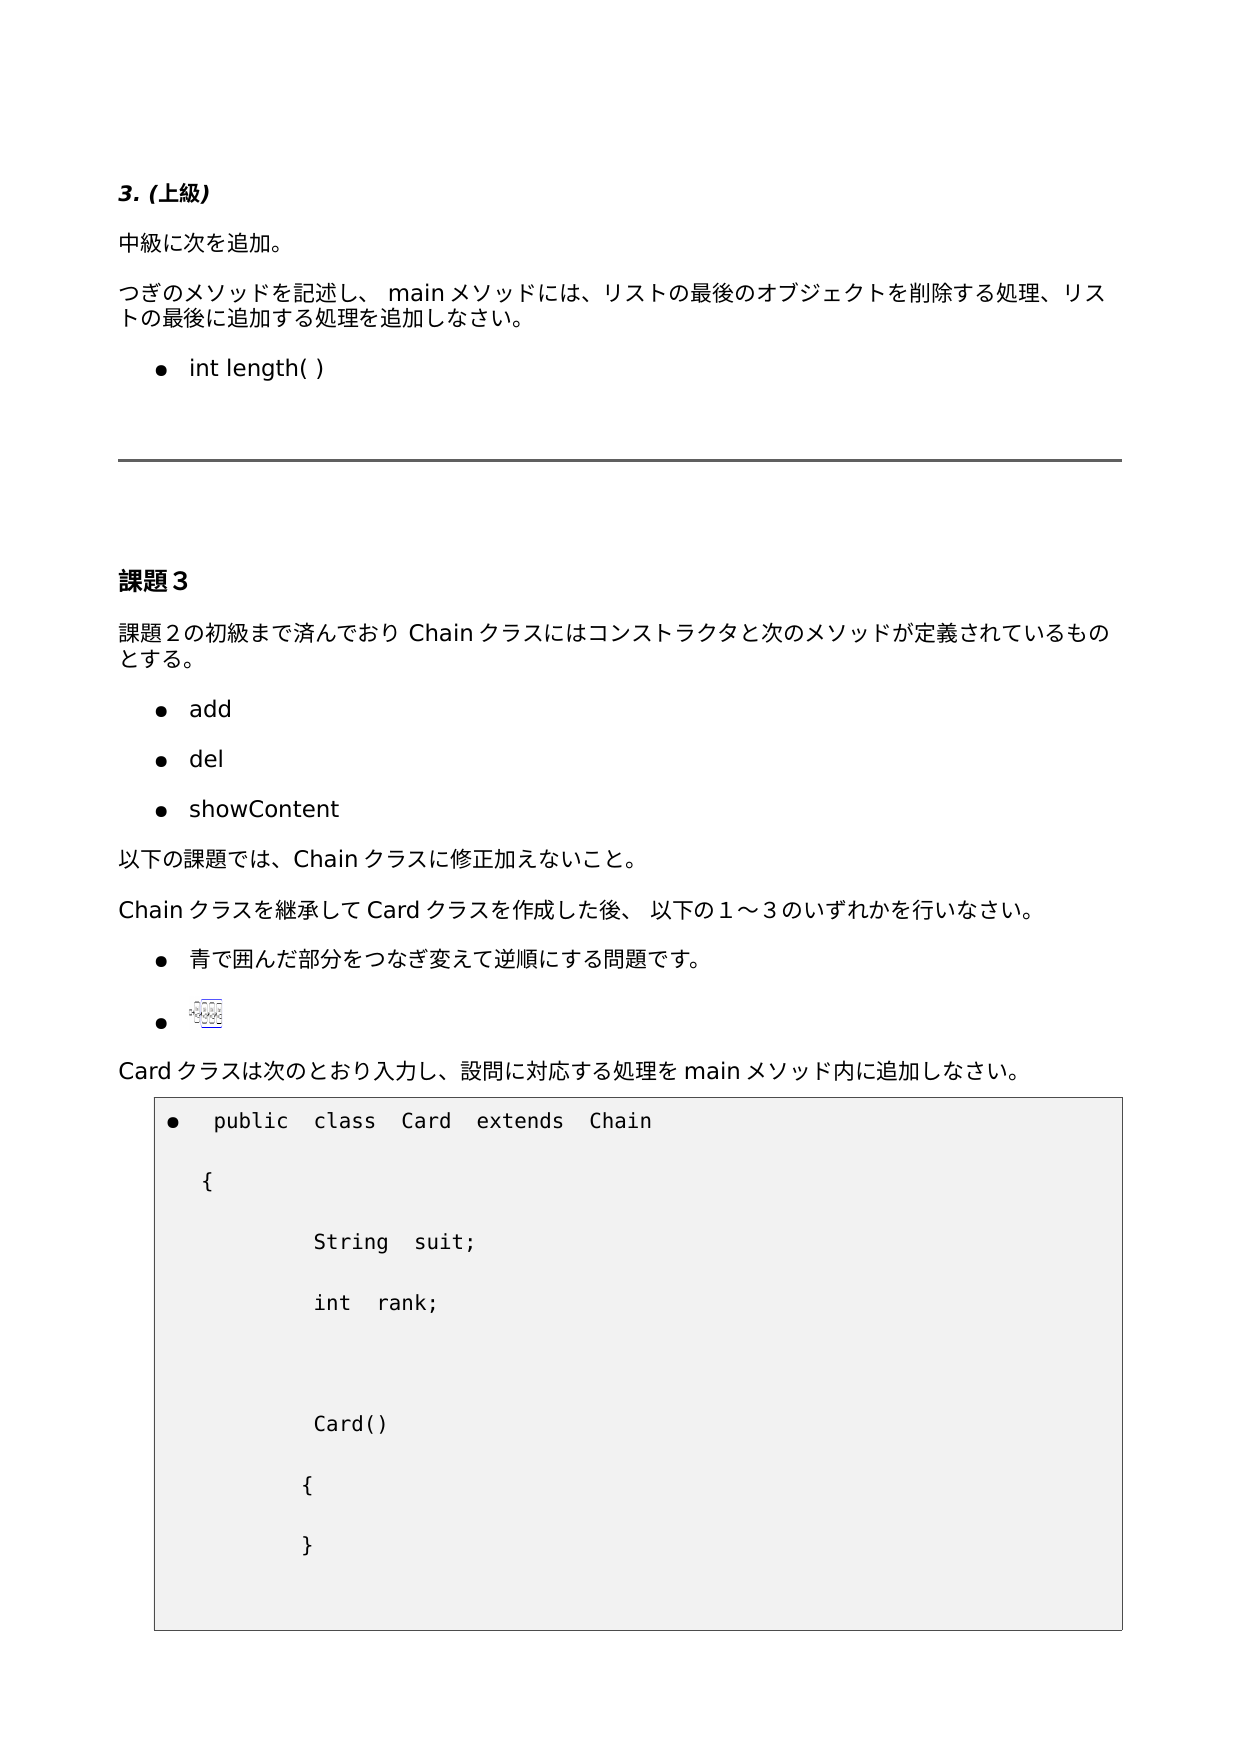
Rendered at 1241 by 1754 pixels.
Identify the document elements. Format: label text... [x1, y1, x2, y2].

text 以下の課題では、Chainクラスに修正加えないこと。 [118, 847, 1122, 873]
text Cardクラスは次のとおり入力し、設問に対応する処理をmainメソッド内に追加しなさい。 [118, 1058, 1122, 1085]
picture [188, 996, 223, 1030]
list add [153, 696, 1122, 723]
text つぎのメソッドを記述し、 mainメソッドには、リストの最後のオブジェクトを削除する処理、リストの最後に追加する処理を追加しなさい。 [118, 280, 1122, 332]
text 中級に次を追加。 [118, 231, 1122, 256]
list showContent [153, 796, 1122, 823]
list int length( ) [153, 355, 1122, 382]
text Chainクラスを継承してCardクラスを作成した後、 以下の１～３のいずれかを行いなさい。 [118, 897, 1122, 923]
text 課題２の初級まで済んでおり Chainクラスにはコンストラクタと次のメソッドが定義されているものとする。 [118, 620, 1122, 672]
list 青で囲んだ部分をつなぎ変えて逆順にする問題です。 [153, 947, 1122, 973]
subtitle 3. (上級) [118, 182, 1122, 206]
subtitle 課題３ [118, 567, 1122, 596]
list del [153, 746, 1122, 773]
list public class Card extends Chain { String suit; int rank; Card() { } [155, 1098, 1122, 1630]
